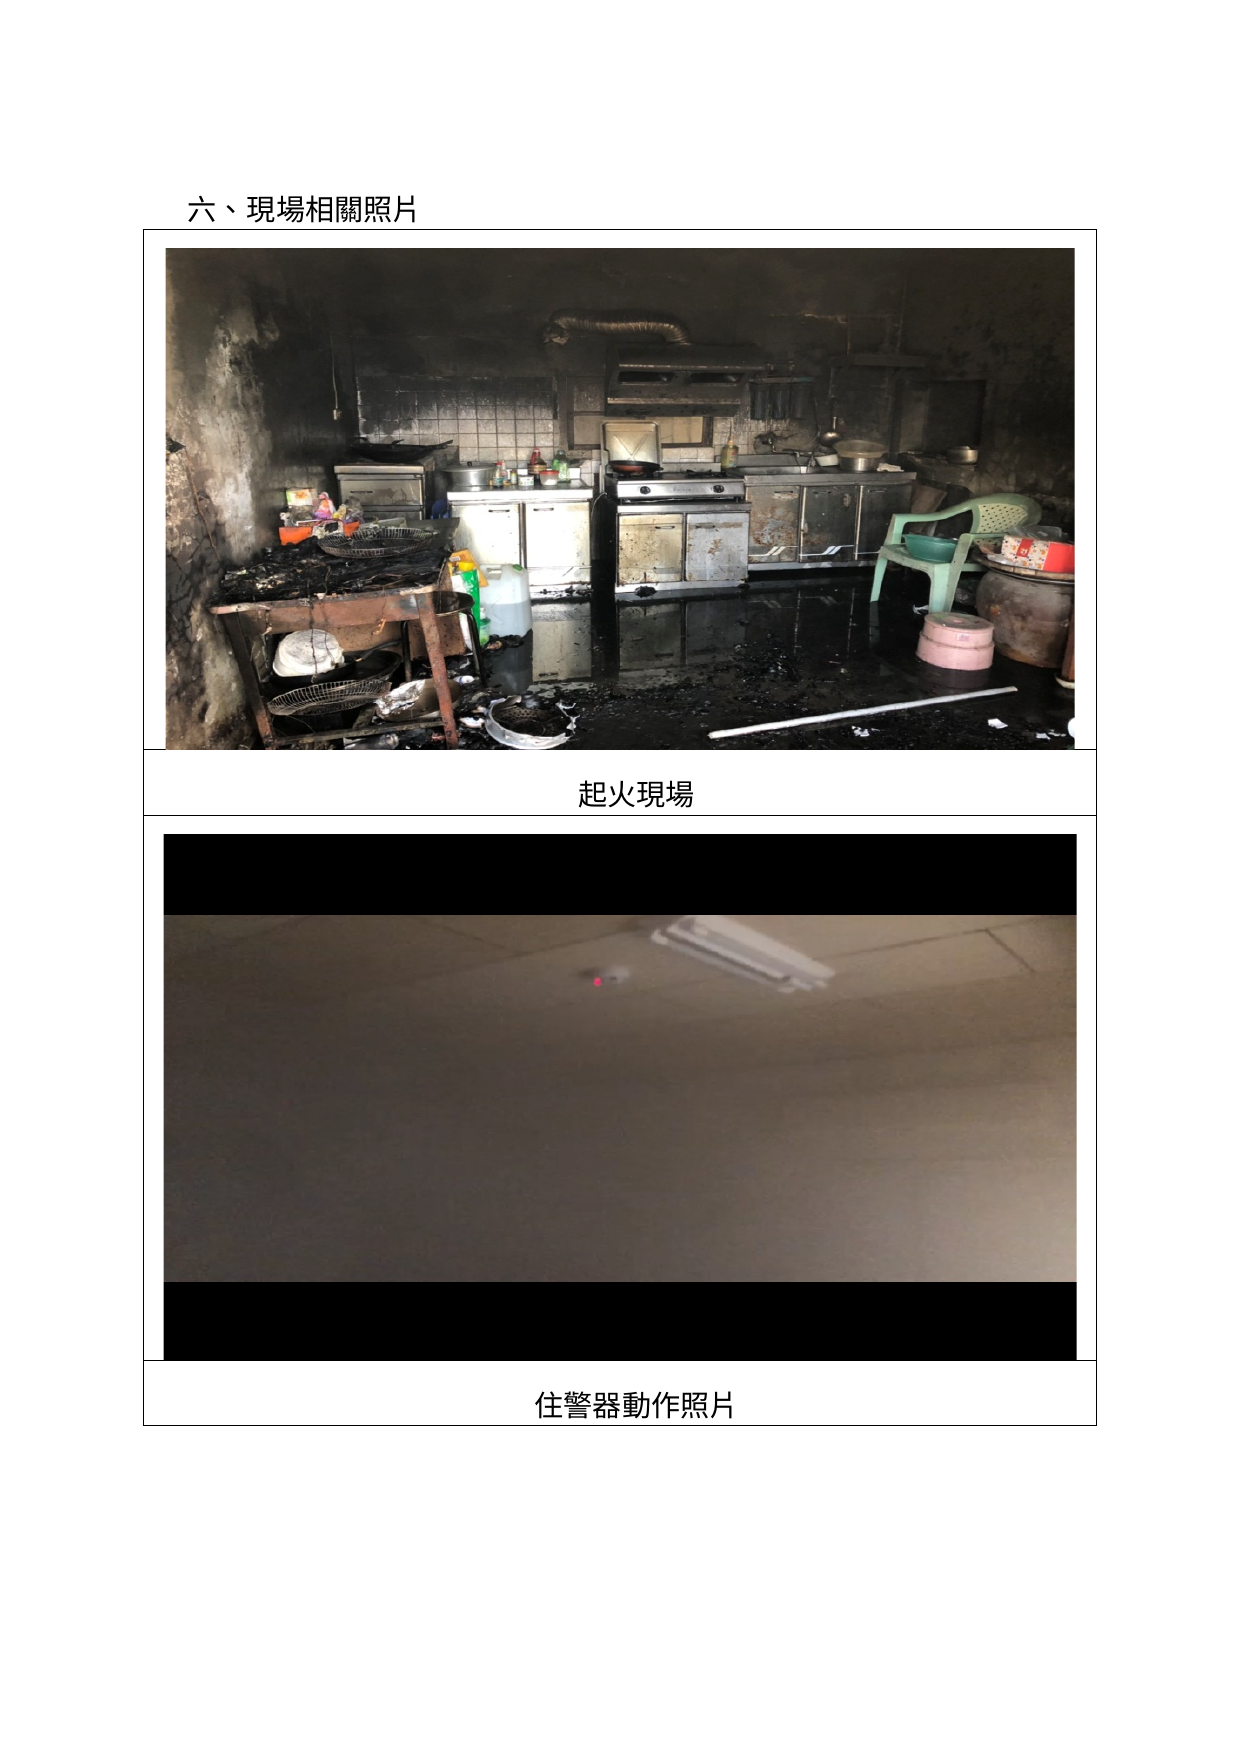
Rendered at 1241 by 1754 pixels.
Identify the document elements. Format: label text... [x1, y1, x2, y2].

list 現場相關照片 [187, 183, 1085, 229]
picture [163, 834, 1077, 1360]
table_cell 起火現場 [144, 750, 1096, 815]
table_header [144, 230, 1096, 749]
picture [165, 248, 1075, 750]
table_cell 住警器動作照片 [144, 1361, 1096, 1425]
table_cell [144, 816, 1096, 1359]
